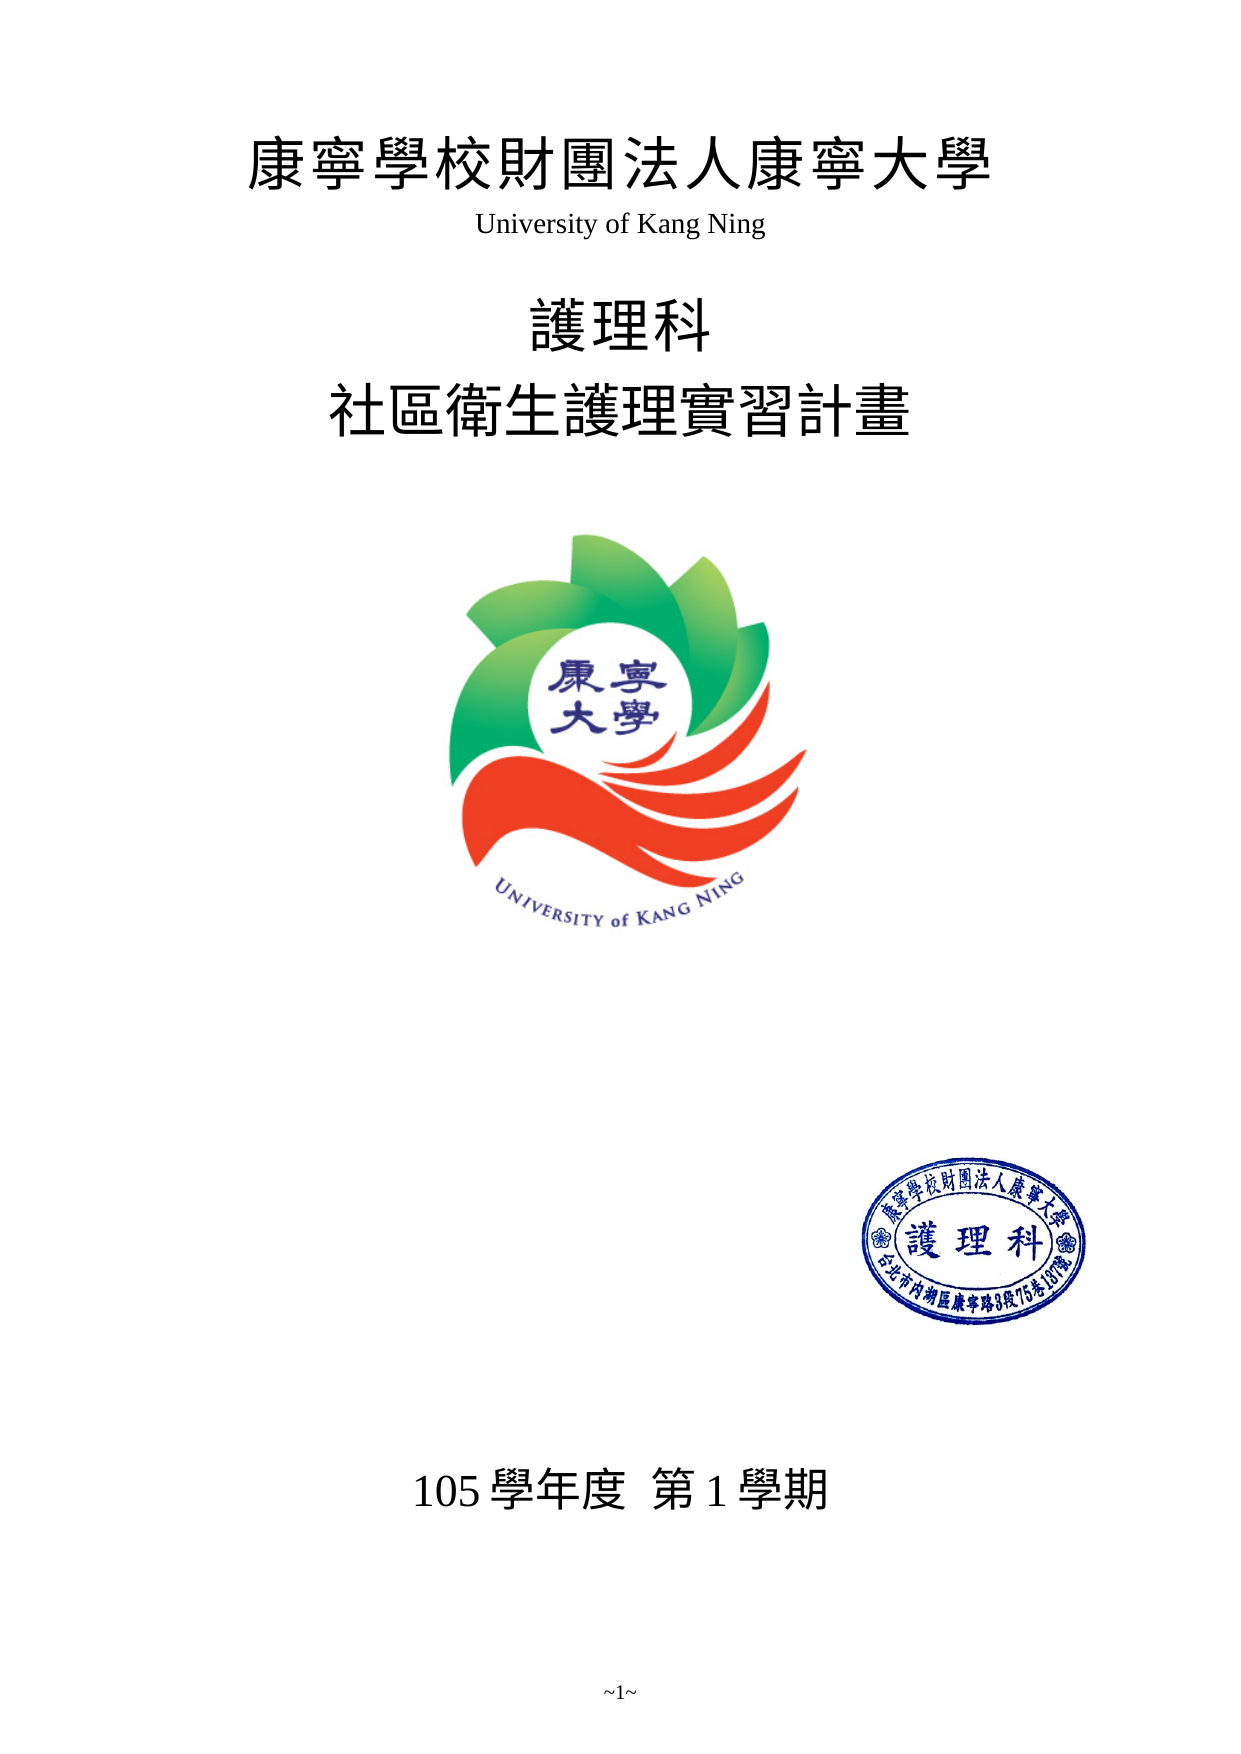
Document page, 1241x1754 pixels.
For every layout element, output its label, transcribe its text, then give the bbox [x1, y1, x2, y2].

text 社區衛生護理實習計畫 [148, 364, 1092, 449]
text University of Kang Ning [148, 203, 1092, 240]
text 護理科 [148, 280, 1092, 364]
text 105學年度 第1學期 [148, 1453, 1092, 1519]
text 康寧學校財團法人康寧大學 [148, 118, 1092, 203]
